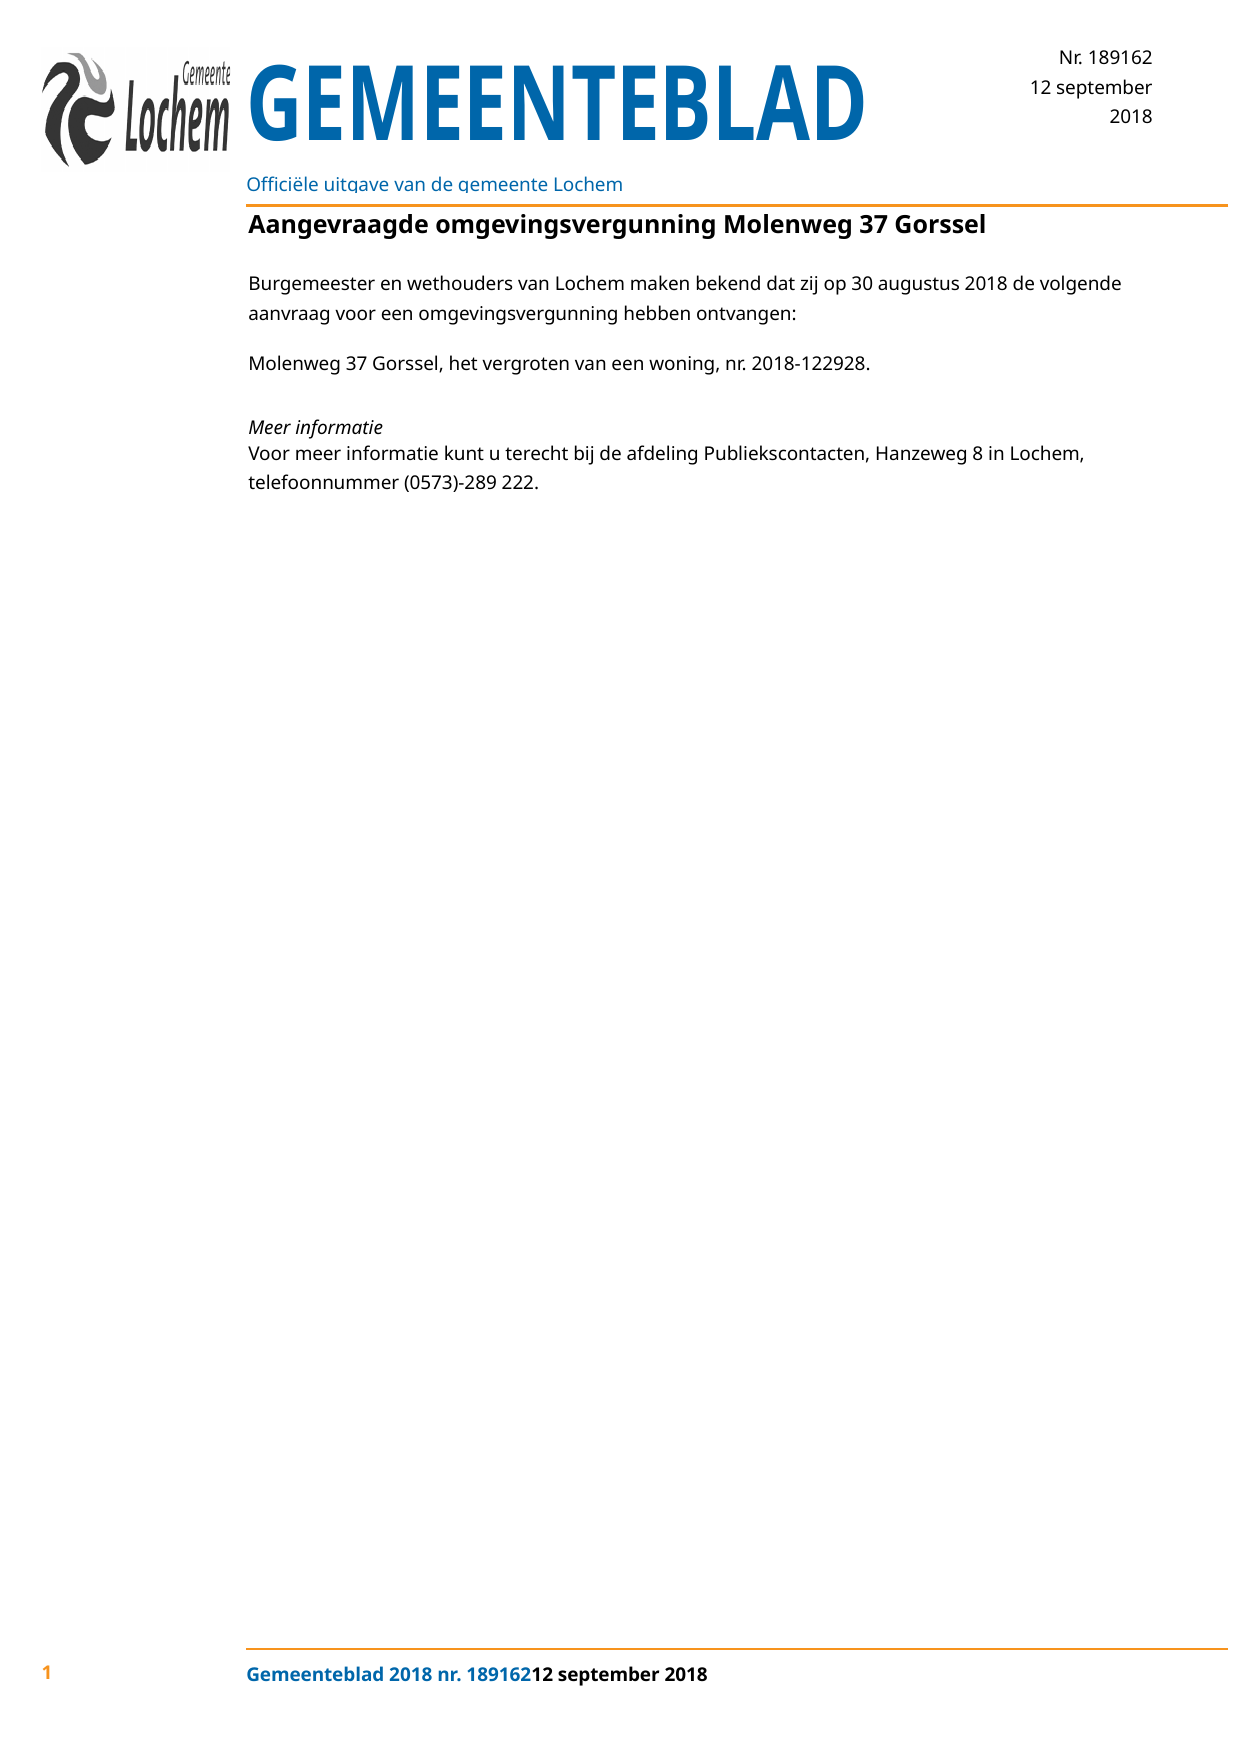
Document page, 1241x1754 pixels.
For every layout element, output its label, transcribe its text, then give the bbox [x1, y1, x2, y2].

text Meer informatie [248, 414, 1152, 440]
text Burgemeester en wethouders van Lochem maken bekend dat zij op 30 augustus 2018 de volgende aanvraag voor een omgevingsvergunning hebben ontvangen: [248, 270, 1152, 326]
text Molenweg 37 Gorssel, het vergroten van een woning, nr. 2018-122928. [248, 350, 1152, 376]
picture [41, 47, 231, 172]
text Aangevraagde omgevingsvergunning Molenweg 37 Gorssel [248, 207, 1152, 241]
text Voor meer informatie kunt u terecht bij de afdeling Publiekscontacten, Hanzeweg 8 in Lochem, telefoonnummer (0573)-289 222. [248, 440, 1152, 495]
